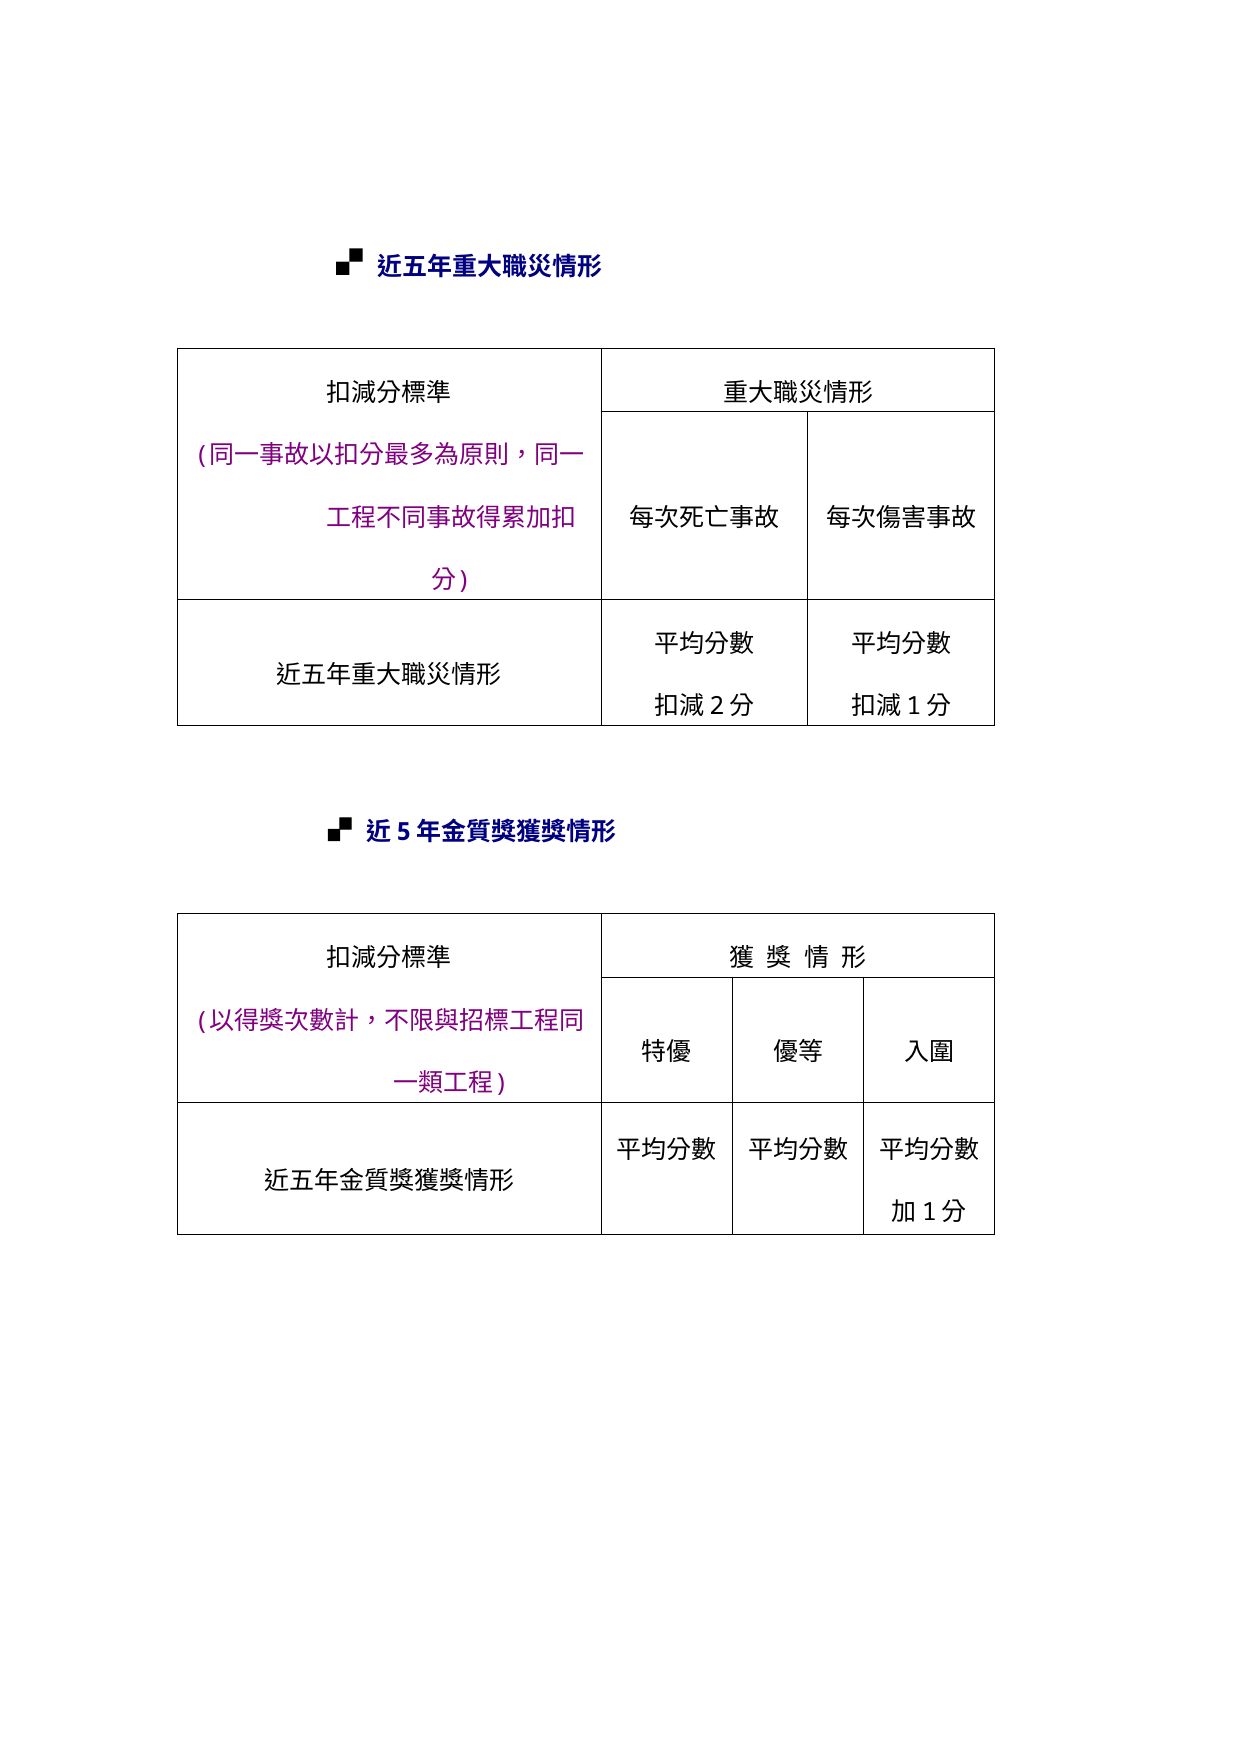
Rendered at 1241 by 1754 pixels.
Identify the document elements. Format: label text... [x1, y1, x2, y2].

text  近五年重大職災情形 [177, 222, 1063, 285]
table_cell 平均分數 加1分 [864, 1103, 994, 1234]
table_header 重大職災情形 [602, 349, 994, 411]
table_header 扣減分標準 (以得獎次數計，不限與招標工程同一類工程) [178, 914, 601, 1102]
table_cell 入圍 [864, 978, 994, 1102]
table_header 獲 獎 情 形 [602, 914, 994, 977]
text  近5年金質獎獲獎情形 [177, 788, 1063, 851]
table_cell 近五年重大職災情形 [178, 600, 601, 724]
table_cell 特優 [602, 978, 732, 1102]
table_cell 平均分數 扣減2分 [602, 600, 807, 724]
table_cell 每次傷害事故 [808, 412, 994, 598]
table_cell 優等 [733, 978, 863, 1102]
table_cell 每次死亡事故 [602, 412, 807, 598]
table_cell 近五年金質獎獲獎情形 [178, 1103, 601, 1234]
table_header 扣減分標準 (同一事故以扣分最多為原則，同一工程不同事故得累加扣分) [178, 349, 601, 598]
table_cell 平均分數 扣減1分 [808, 600, 994, 724]
table_cell 平均分數 加2分 [733, 1103, 863, 1234]
table_cell 平均分數加3分 [602, 1103, 732, 1234]
